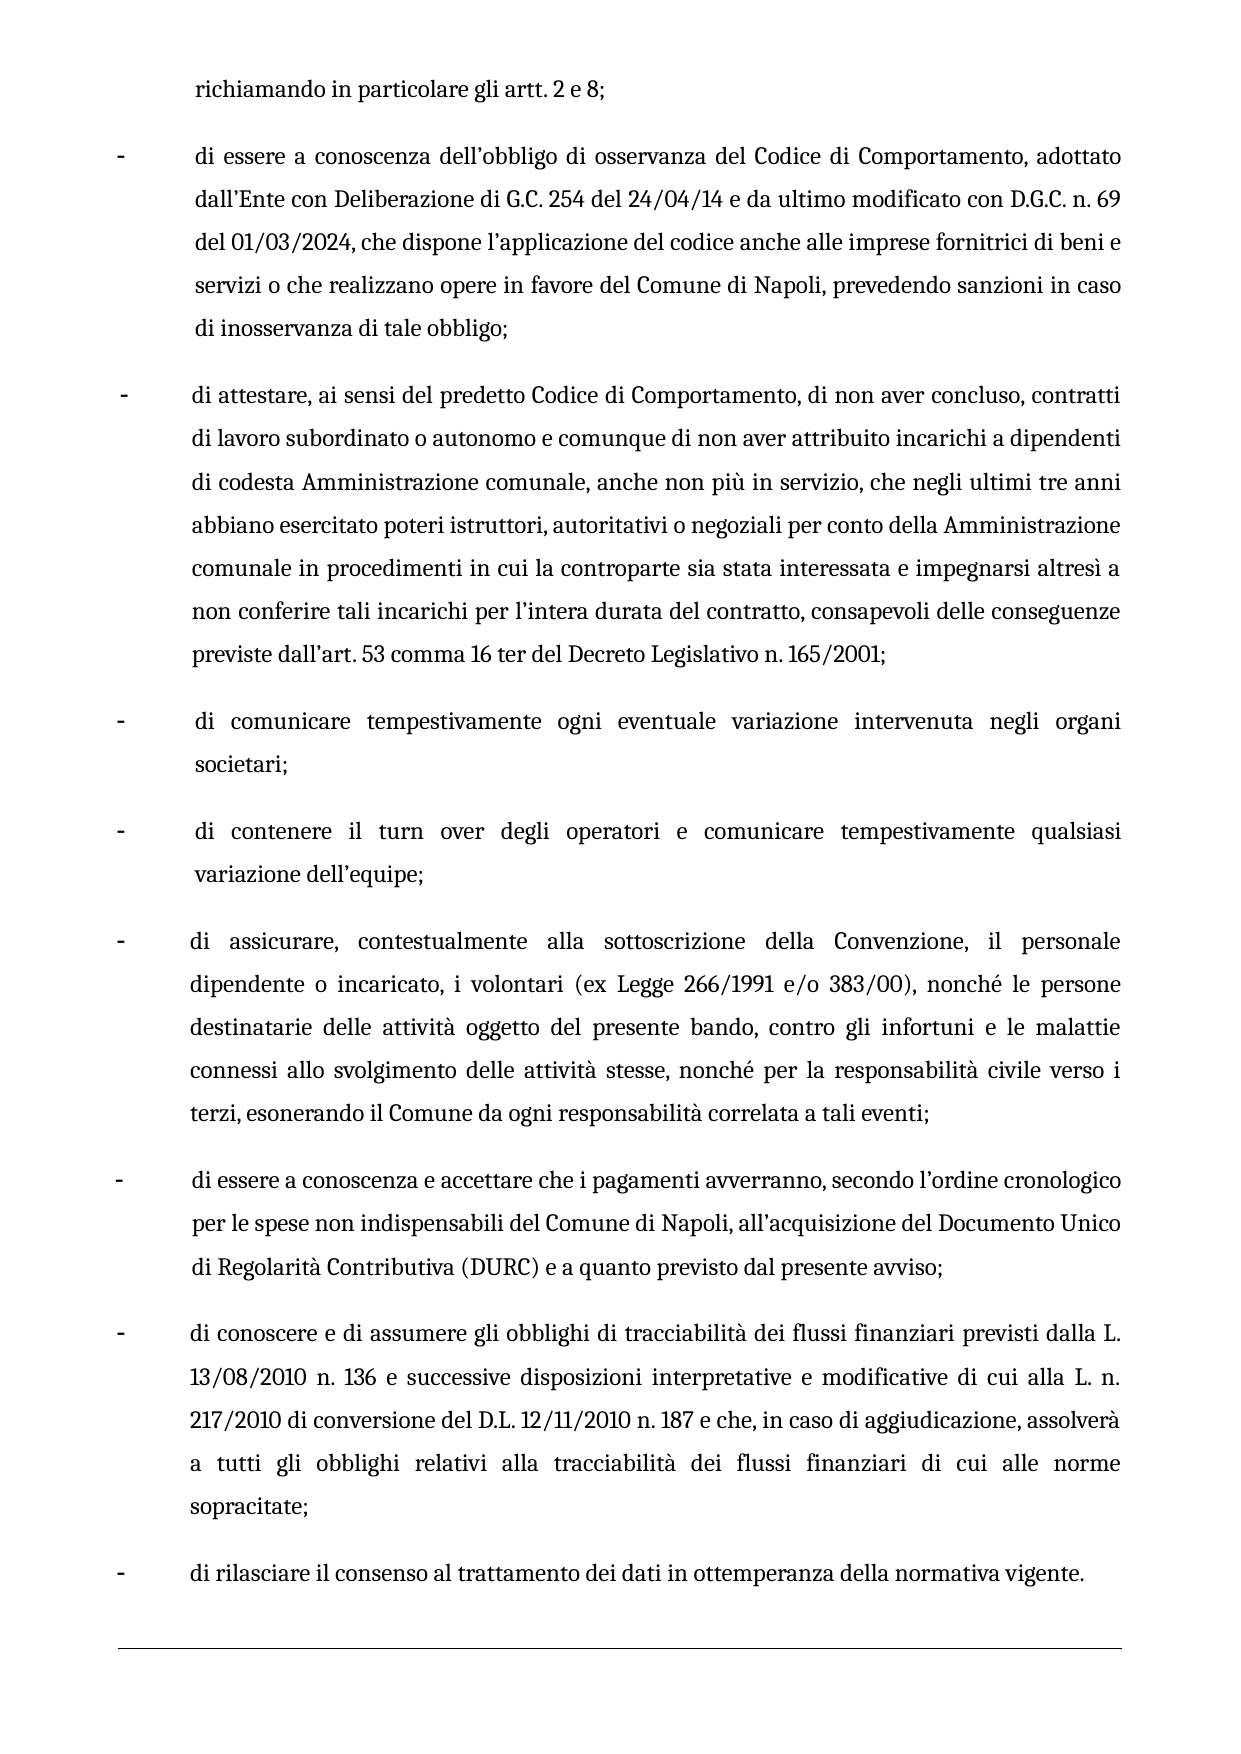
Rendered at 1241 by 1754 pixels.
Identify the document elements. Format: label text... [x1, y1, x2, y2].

list di essere a conoscenza dell’obbligo di osservanza del Codice di Comportamento, adottato dall’Ente con Deliberazione di G.C. 254 del 24/04/14 e da ultimo modificato con D.G.C. n. 69 del 01/03/2024, che dispone l’applicazione del codice anche alle imprese fornitrici di beni e servizi o che realizzano opere in favore del Comune di Napoli, prevedendo sanzioni in caso di inosservanza di tale obbligo; [117, 142, 1122, 343]
list di essere a conoscenza e accettare che i pagamenti avverranno, secondo l’ordine cronologico per le spese non indispensabili del Comune di Napoli, all’acquisizione del Documento Unico di Regolarità Contributiva (DURC) e a quanto previsto dal presente avviso; [115, 1166, 1122, 1281]
list di attestare, ai sensi del predetto Codice di Comportamento, di non aver concluso, contratti di lavoro subordinato o autonomo e comunque di non aver attribuito incarichi a dipendenti di codesta Amministrazione comunale, anche non più in servizio, che negli ultimi tre anni abbiano esercitato poteri istruttori, autoritativi o negoziali per conto della Amministrazione comunale in procedimenti in cui la controparte sia stata interessata e impegnarsi altresì a non conferire tali incarichi per l’intera durata del contratto, consapevoli delle conseguenze previste dall’art. 53 comma 16 ter del Decreto Legislativo n. 165/2001; [120, 381, 1122, 669]
list di contenere il turn over degli operatori e comunicare tempestivamente qualsiasi variazione dell’equipe; [117, 817, 1122, 889]
list di conoscere e di assumere gli obblighi di tracciabilità dei flussi finanziari previsti dalla L. 13/08/2010 n. 136 e successive disposizioni interpretative e modificative di cui alla L. n. 217/2010 di conversione del D.L. 12/11/2010 n. 187 e che, in caso di aggiudicazione, assolverà a tutti gli obblighi relativi alla tracciabilità dei flussi finanziari di cui alle norme sopracitate; [117, 1319, 1122, 1521]
list di comunicare tempestivamente ogni eventuale variazione intervenuta negli organi societari; [117, 707, 1122, 779]
list di rilasciare il consenso al trattamento dei dati in ottemperanza della normativa vigente. [117, 1559, 1122, 1587]
list di assicurare, contestualmente alla sottoscrizione della Convenzione, il personale dipendente o incaricato, i volontari (ex Legge 266/1991 e/o 383/00), nonché le persone destinatarie delle attività oggetto del presente bando, contro gli infortuni e le malattie connessi allo svolgimento delle attività stesse, nonché per la responsabilità civile verso i terzi, esonerando il Comune da ogni responsabilità correlata a tali eventi; [117, 927, 1122, 1128]
list richiamando in particolare gli artt. 2 e 8; [118, 75, 1122, 104]
